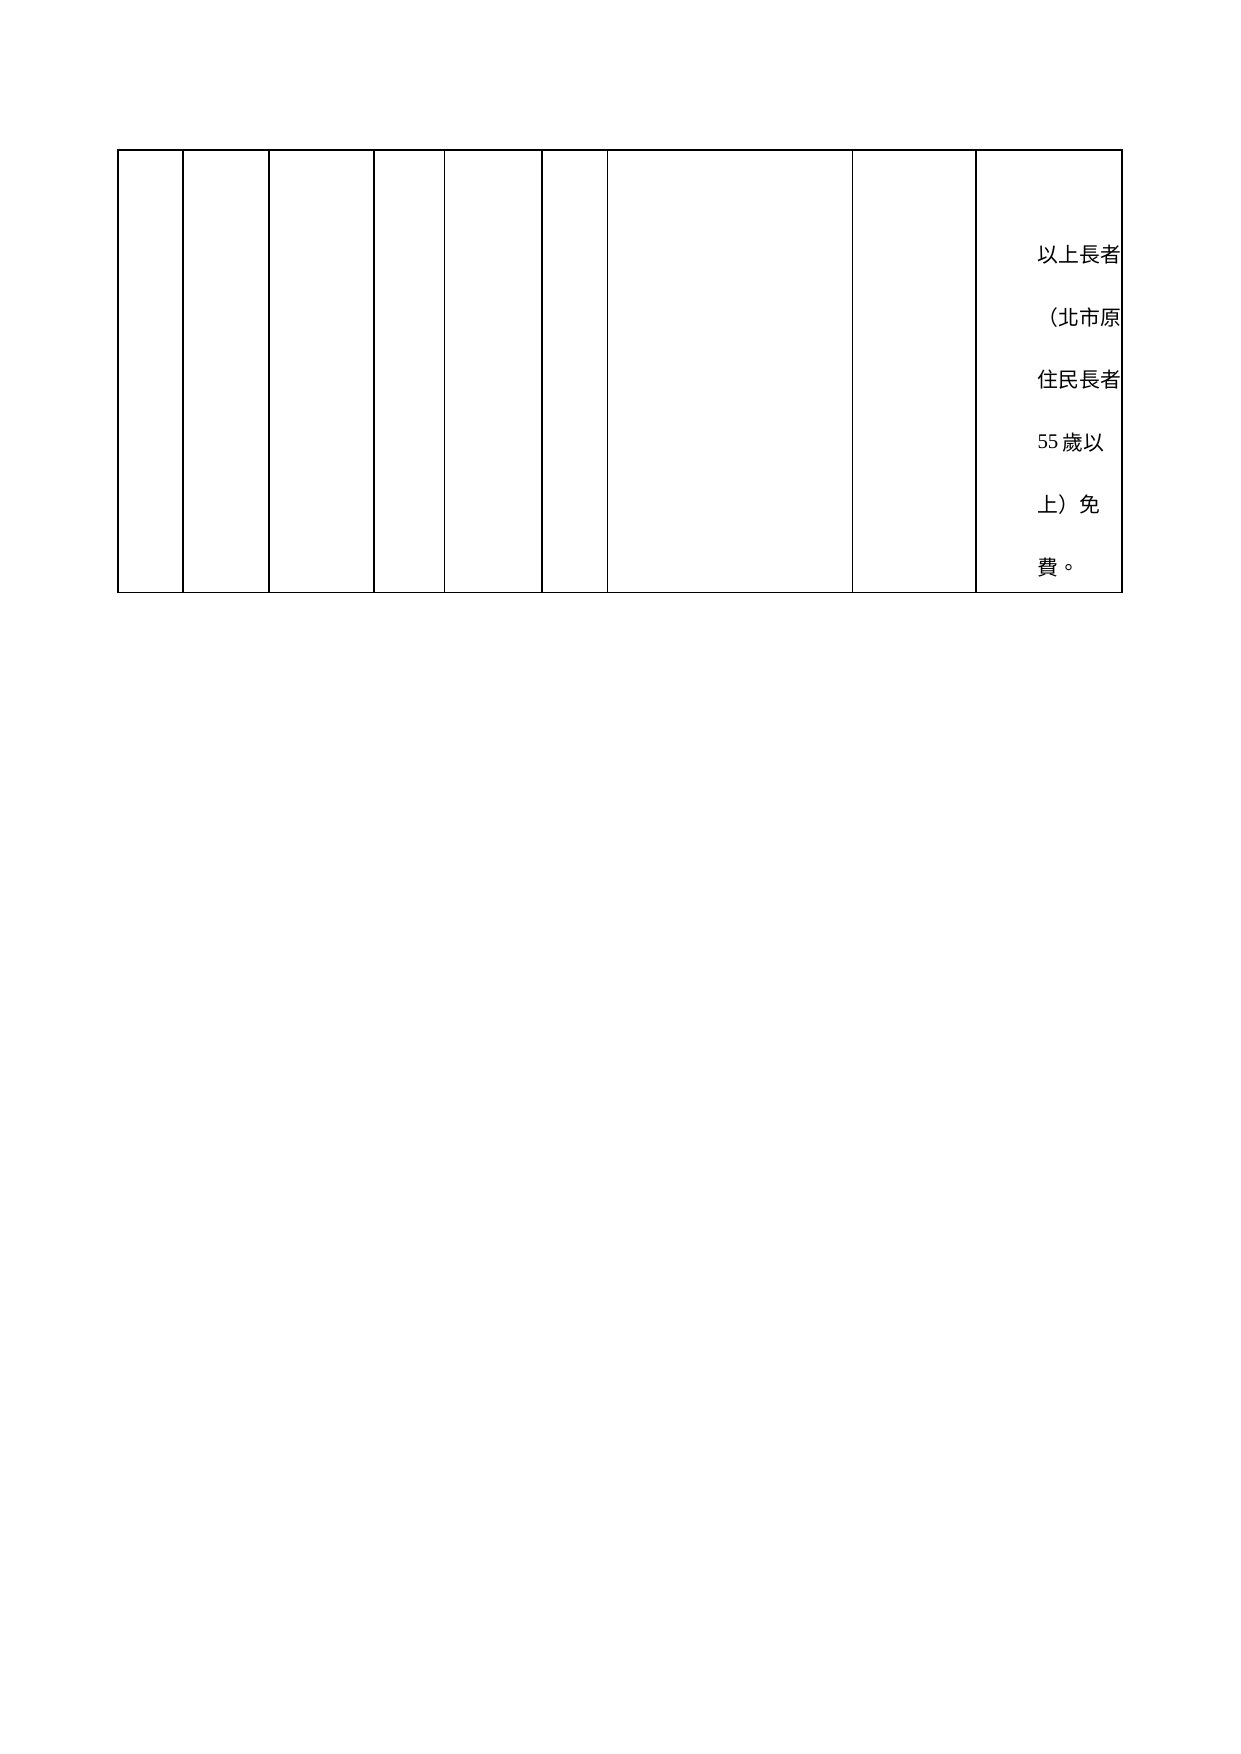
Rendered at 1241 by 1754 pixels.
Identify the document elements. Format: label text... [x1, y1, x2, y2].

table_cell [608, 151, 852, 591]
table_cell [543, 151, 607, 591]
table_cell 以上長者（北市原住民長者55歲以上）免費。 [977, 151, 1121, 591]
table_cell [445, 151, 541, 591]
table_cell [853, 151, 975, 591]
table_cell [270, 151, 373, 591]
table_cell [184, 151, 268, 591]
table_cell [375, 151, 444, 591]
table_cell [119, 151, 182, 591]
